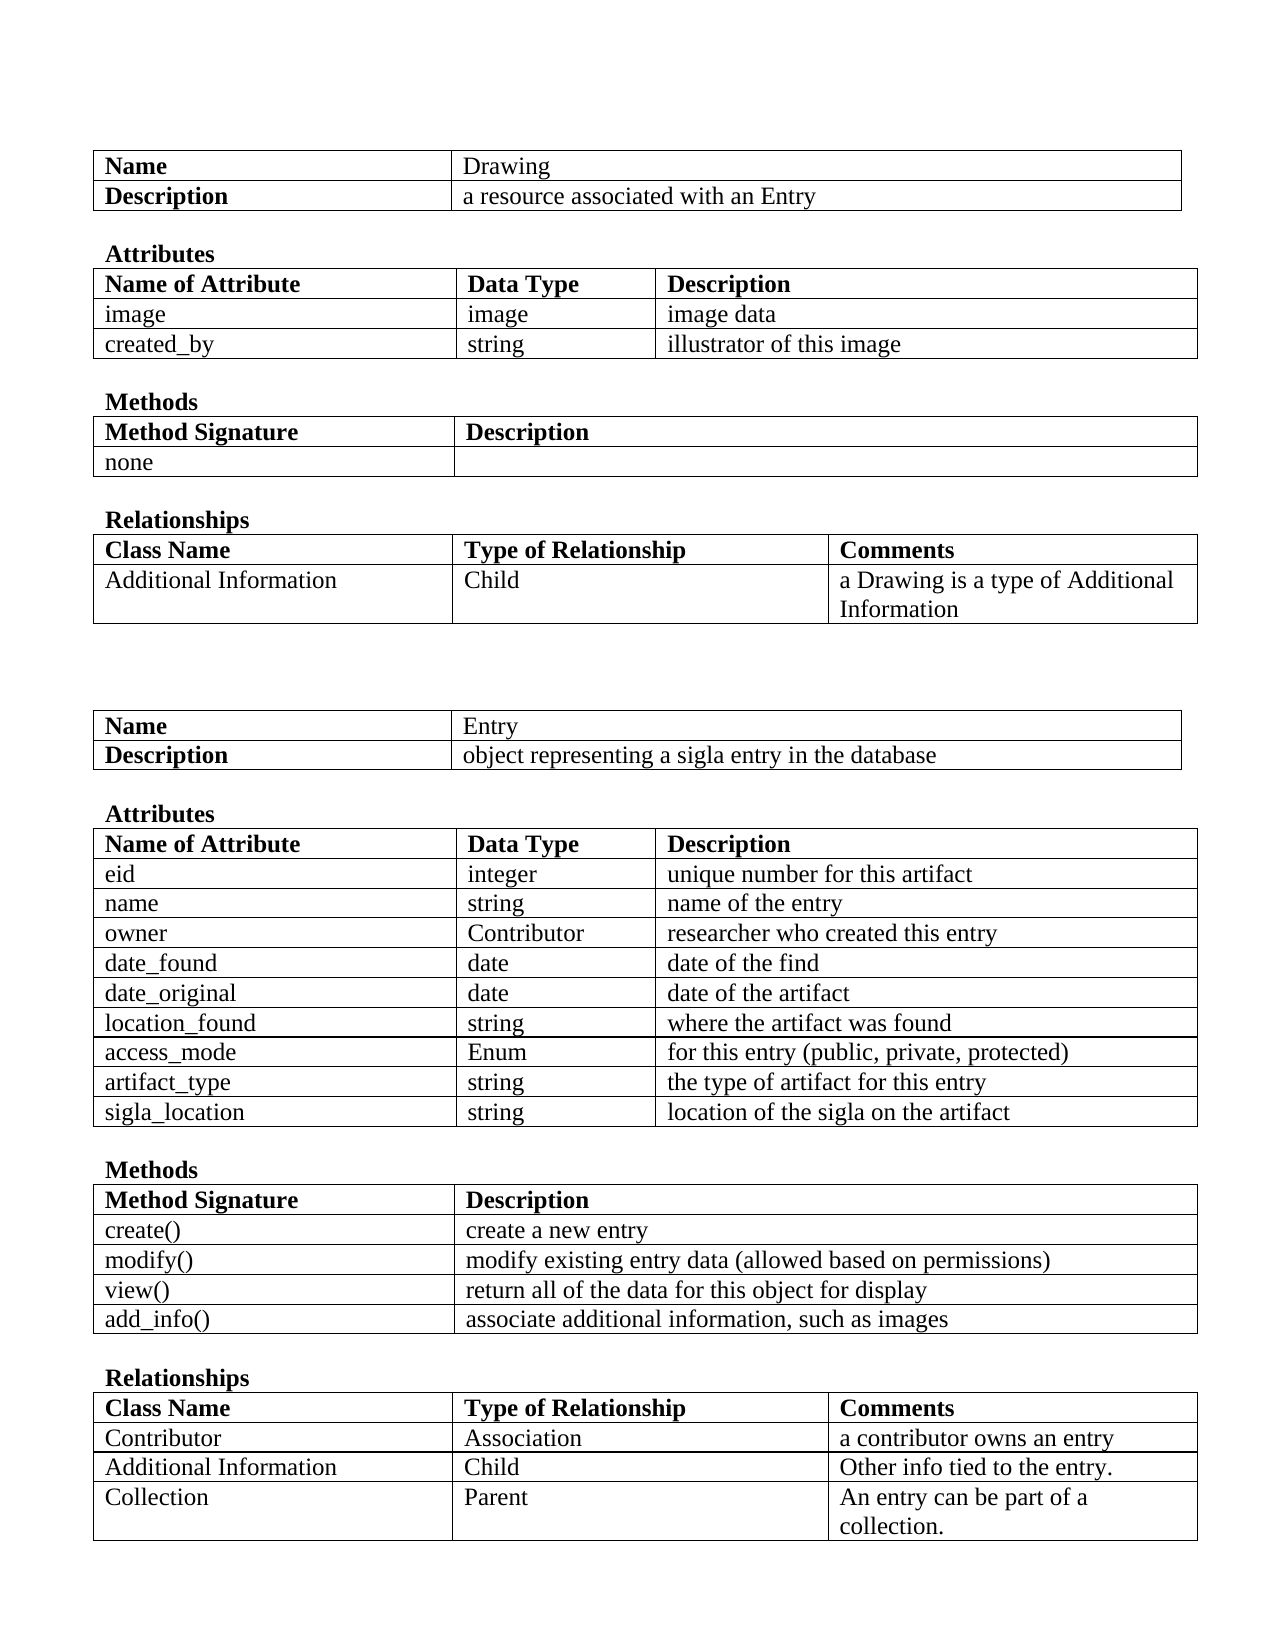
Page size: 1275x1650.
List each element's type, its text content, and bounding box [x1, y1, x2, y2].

table_cell string [457, 329, 655, 357]
table_header Comments [829, 1393, 1197, 1422]
table_cell date_found [94, 948, 456, 977]
text Methods [105, 387, 1185, 416]
table_cell Collection [94, 1482, 452, 1540]
table_cell a Drawing is a type of Additional Information [829, 565, 1197, 622]
table_header Data Type [457, 269, 655, 298]
table_cell string [457, 1097, 655, 1126]
table_header Data Type [457, 829, 655, 858]
table_cell location_found [94, 1008, 456, 1036]
table_cell researcher who created this entry [656, 918, 1197, 947]
table_header Type of Relationship [453, 535, 828, 564]
table_cell integer [457, 859, 655, 887]
table_cell modify existing entry data (allowed based on permissions) [455, 1245, 1197, 1274]
table_cell Contributor [94, 1423, 452, 1451]
table_header Comments [829, 535, 1197, 564]
table_cell artifact_type [94, 1067, 456, 1096]
text Relationships [105, 1363, 1185, 1392]
table_header Name [94, 151, 451, 180]
table_cell date of the find [656, 948, 1197, 977]
table_cell Additional Information [94, 565, 452, 622]
table_header Description [656, 829, 1197, 858]
table_header Method Signature [94, 417, 454, 446]
table_cell image [94, 299, 456, 328]
table_header Type of Relationship [453, 1393, 828, 1422]
table_cell [455, 447, 1197, 476]
table_cell Other info tied to the entry. [829, 1453, 1197, 1481]
table_header Class Name [94, 535, 452, 564]
table_cell location of the sigla on the artifact [656, 1097, 1197, 1126]
table_cell owner [94, 918, 456, 947]
table_header Entry [452, 711, 1181, 739]
table_cell where the artifact was found [656, 1008, 1197, 1036]
table_cell Description [94, 181, 451, 209]
table_cell date of the artifact [656, 978, 1197, 1007]
table_header Class Name [94, 1393, 452, 1422]
text Methods [105, 1156, 1185, 1184]
table_cell date [457, 948, 655, 977]
table_cell none [94, 447, 454, 476]
table_cell modify() [94, 1245, 454, 1274]
table_cell date_original [94, 978, 456, 1007]
table_cell eid [94, 859, 456, 887]
table_cell return all of the data for this object for display [455, 1275, 1197, 1303]
table_header Description [455, 1185, 1197, 1214]
table_cell Child [453, 1453, 828, 1481]
table_header Description [656, 269, 1197, 298]
table_cell Parent [453, 1482, 828, 1540]
table_cell associate additional information, such as images [455, 1305, 1197, 1333]
text Attributes [105, 239, 1185, 268]
table_cell name of the entry [656, 889, 1197, 917]
table_cell a contributor owns an entry [829, 1423, 1197, 1451]
table_cell Enum [457, 1038, 655, 1066]
table_cell create() [94, 1215, 454, 1244]
table_cell sigla_location [94, 1097, 456, 1126]
table_cell string [457, 1067, 655, 1096]
table_cell object representing a sigla entry in the database [452, 741, 1181, 769]
table_cell Contributor [457, 918, 655, 947]
table_cell unique number for this artifact [656, 859, 1197, 887]
table_cell view() [94, 1275, 454, 1303]
table_header Method Signature [94, 1185, 454, 1214]
table_header Name of Attribute [94, 829, 456, 858]
table_cell illustrator of this image [656, 329, 1197, 357]
table_cell for this entry (public, private, protected) [656, 1038, 1197, 1066]
table_cell Additional Information [94, 1453, 452, 1481]
text Attributes [105, 799, 1185, 828]
table_cell image data [656, 299, 1197, 328]
table_header Description [455, 417, 1197, 446]
table_cell a resource associated with an Entry [452, 181, 1181, 209]
table_cell the type of artifact for this entry [656, 1067, 1197, 1096]
table_cell image [457, 299, 655, 328]
table_header Name [94, 711, 451, 739]
table_cell name [94, 889, 456, 917]
text Relationships [105, 505, 1185, 534]
table_header Drawing [452, 151, 1181, 180]
table_cell date [457, 978, 655, 1007]
table_cell Association [453, 1423, 828, 1451]
table_cell created_by [94, 329, 456, 357]
table_cell string [457, 889, 655, 917]
table_cell add_info() [94, 1305, 454, 1333]
table_cell string [457, 1008, 655, 1036]
table_cell An entry can be part of a collection. [829, 1482, 1197, 1540]
table_cell Child [453, 565, 828, 622]
table_cell Description [94, 741, 451, 769]
table_header Name of Attribute [94, 269, 456, 298]
table_cell access_mode [94, 1038, 456, 1066]
table_cell create a new entry [455, 1215, 1197, 1244]
